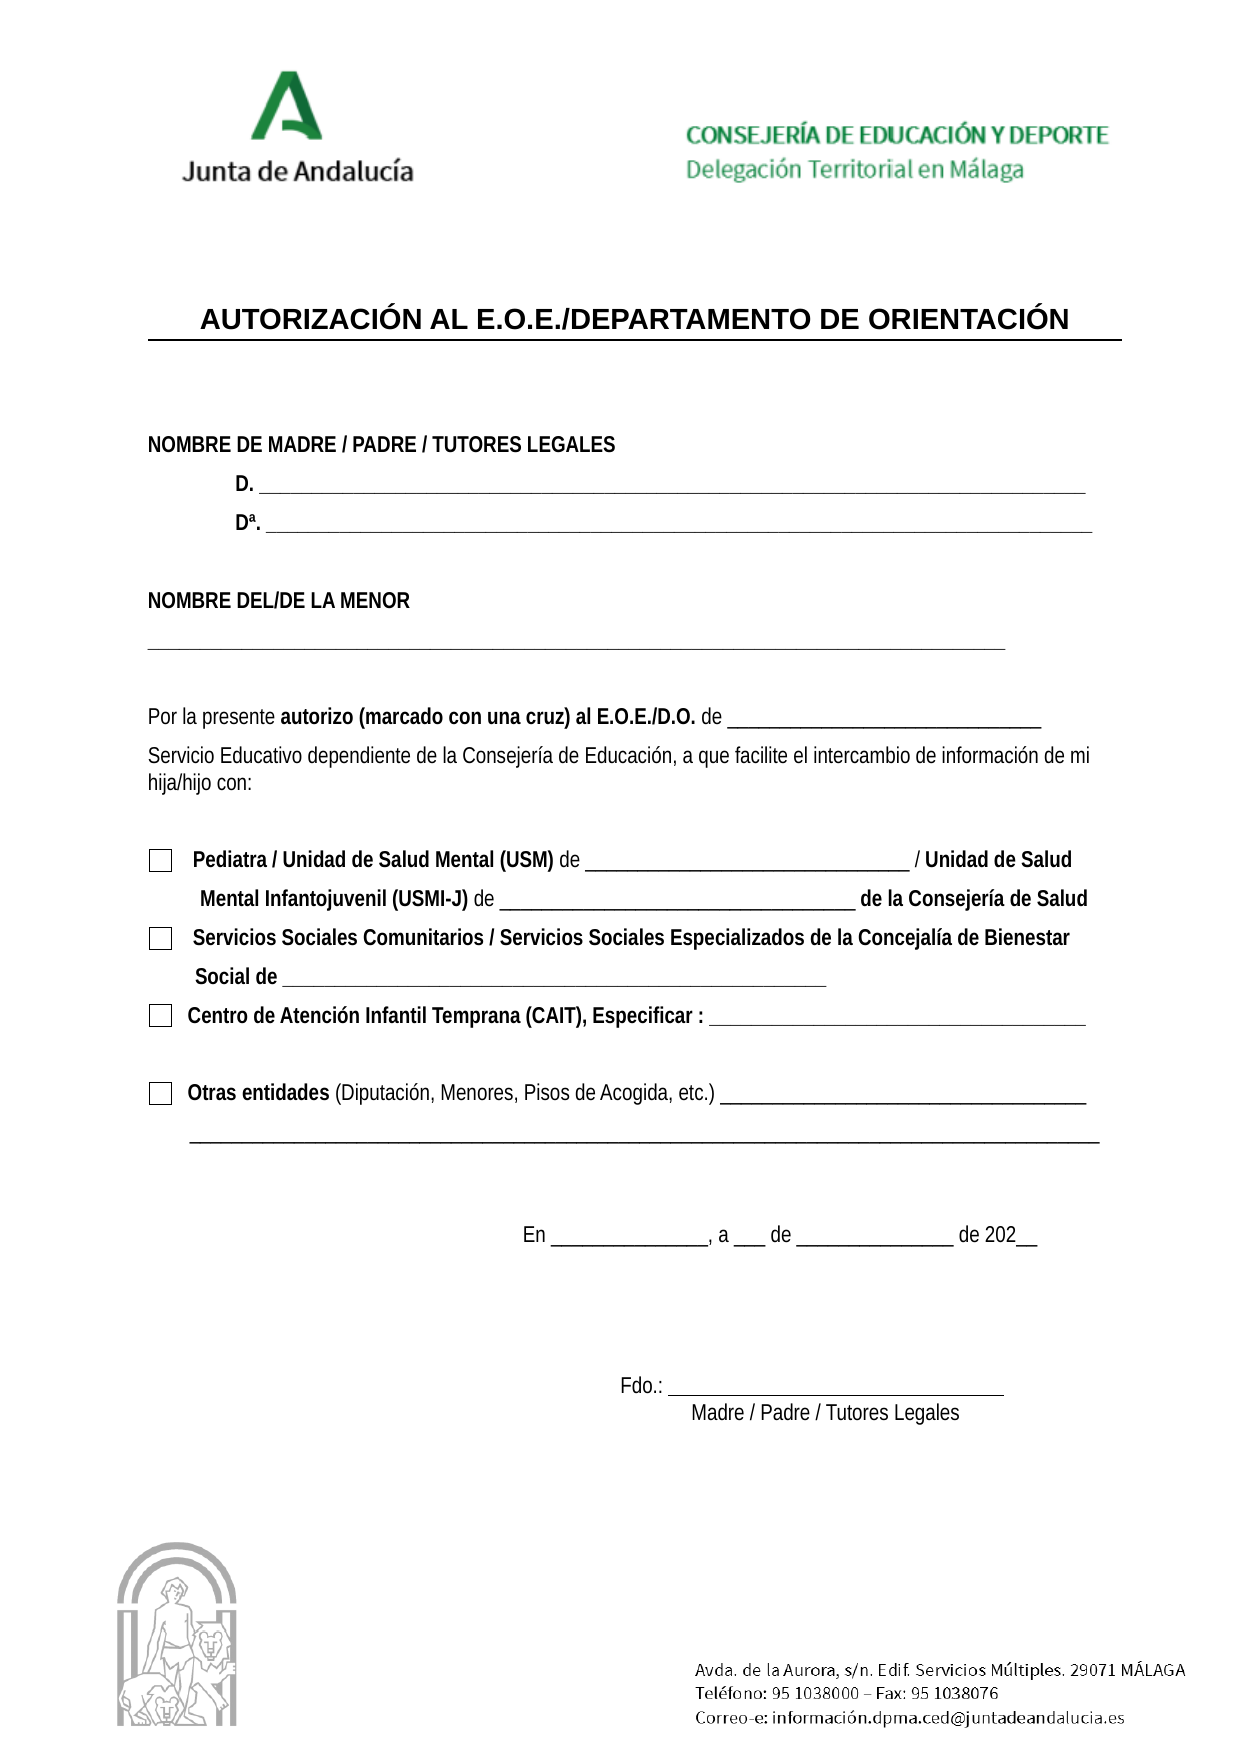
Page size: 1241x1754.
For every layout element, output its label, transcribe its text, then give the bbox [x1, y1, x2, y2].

text En _______________, a ___ de _______________ de 202__ [523, 1221, 1122, 1247]
text Por la presente autorizo (marcado con una cruz) al E.O.E./D.O. de ______________________________ [148, 703, 1122, 729]
text Mental Infantojuvenil (USMI-J) de __________________________________ de la Consejería de Salud [148, 885, 1122, 911]
picture [147, 51, 1123, 208]
text Centro de Atención Infantil Temprana (CAIT), Especificar : ____________________________________ [148, 1002, 1122, 1028]
text Madre / Padre / Tutores Legales [148, 1398, 1122, 1425]
text Pediatra / Unidad de Salud Mental (USM) de _______________________________ / Unidad de Salud [148, 846, 1122, 872]
text NOMBRE DE MADRE / PADRE / TUTORES LEGALES [148, 431, 1122, 458]
text Dª. _______________________________________________________________________________ [148, 509, 1122, 535]
picture [100, 1538, 1194, 1736]
text NOMBRE DEL/DE LA MENOR [148, 587, 1122, 613]
text Servicios Sociales Comunitarios / Servicios Sociales Especializados de la Concejalía de Bienestar [148, 924, 1122, 950]
text Servicio Educativo dependiente de la Consejería de Educación, a que facilite el intercambio de información de mi hija/hijo con: [148, 742, 1122, 795]
text Otras entidades (Diputación, Menores, Pisos de Acogida, etc.) ___________________________________ [148, 1079, 1122, 1106]
text __________________________________________________________________________________ [148, 626, 1122, 652]
text D. _______________________________________________________________________________ [148, 470, 1122, 496]
text Fdo.: [620, 1372, 1122, 1398]
text AUTORIZACIÓN AL E.O.E./DEPARTAMENTO DE ORIENTACIÓN [148, 299, 1122, 339]
text Social de ____________________________________________________ [148, 963, 1122, 989]
text _______________________________________________________________________________________ [148, 1118, 1122, 1144]
